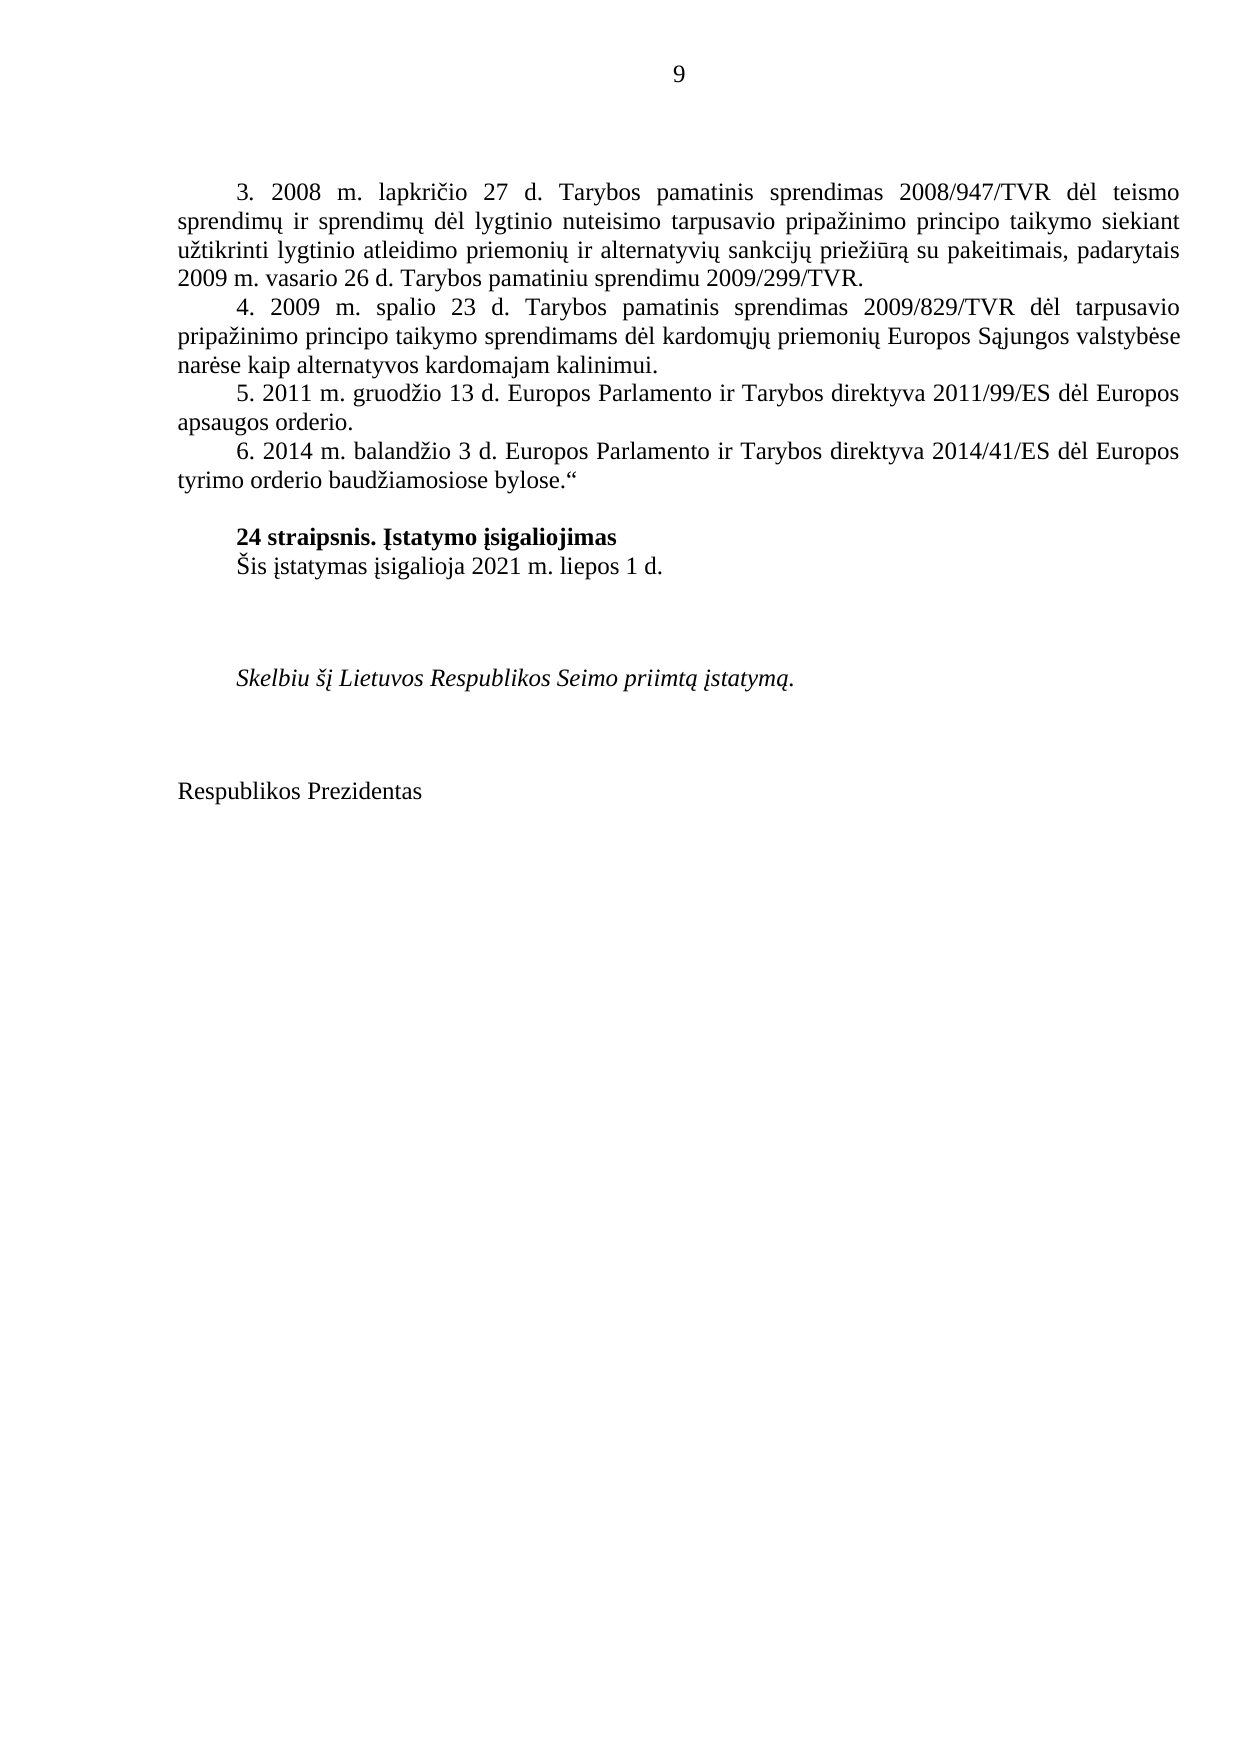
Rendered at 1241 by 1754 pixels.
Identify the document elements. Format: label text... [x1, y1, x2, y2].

text 3. 2008 m. lapkričio 27 d. Tarybos pamatinis sprendimas 2008/947/TVR dėl teismo sprendimų ir sprendimų dėl lygtinio nuteisimo tarpusavio pripažinimo principo taikymo siekiant užtikrinti lygtinio atleidimo priemonių ir alternatyvių sankcijų priežiūrą su pakeitimais, padarytais 2009 m. vasario 26 d. Tarybos pamatiniu sprendimu 2009/299/TVR. [177, 177, 1181, 292]
text 4. 2009 m. spalio 23 d. Tarybos pamatinis sprendimas 2009/829/TVR dėl tarpusavio pripažinimo principo taikymo sprendimams dėl kardomųjų priemonių Europos Sąjungos valstybėse narėse kaip alternatyvos kardomajam kalinimui. [177, 292, 1181, 378]
text 6. 2014 m. balandžio 3 d. Europos Parlamento ir Tarybos direktyva 2014/41/ES dėl Europos tyrimo orderio baudžiamosiose bylose.“ [177, 436, 1181, 493]
text 24 straipsnis. Įstatymo įsigaliojimas [177, 522, 1181, 551]
text Respublikos Prezidentas [177, 767, 1181, 805]
text Šis įstatymas įsigalioja 2021 m. liepos 1 d. [177, 551, 1181, 580]
text 5. 2011 m. gruodžio 13 d. Europos Parlamento ir Tarybos direktyva 2011/99/ES dėl Europos apsaugos orderio. [177, 378, 1181, 436]
text Skelbiu šį Lietuvos Respublikos Seimo priimtą įstatymą. [184, 655, 1181, 692]
